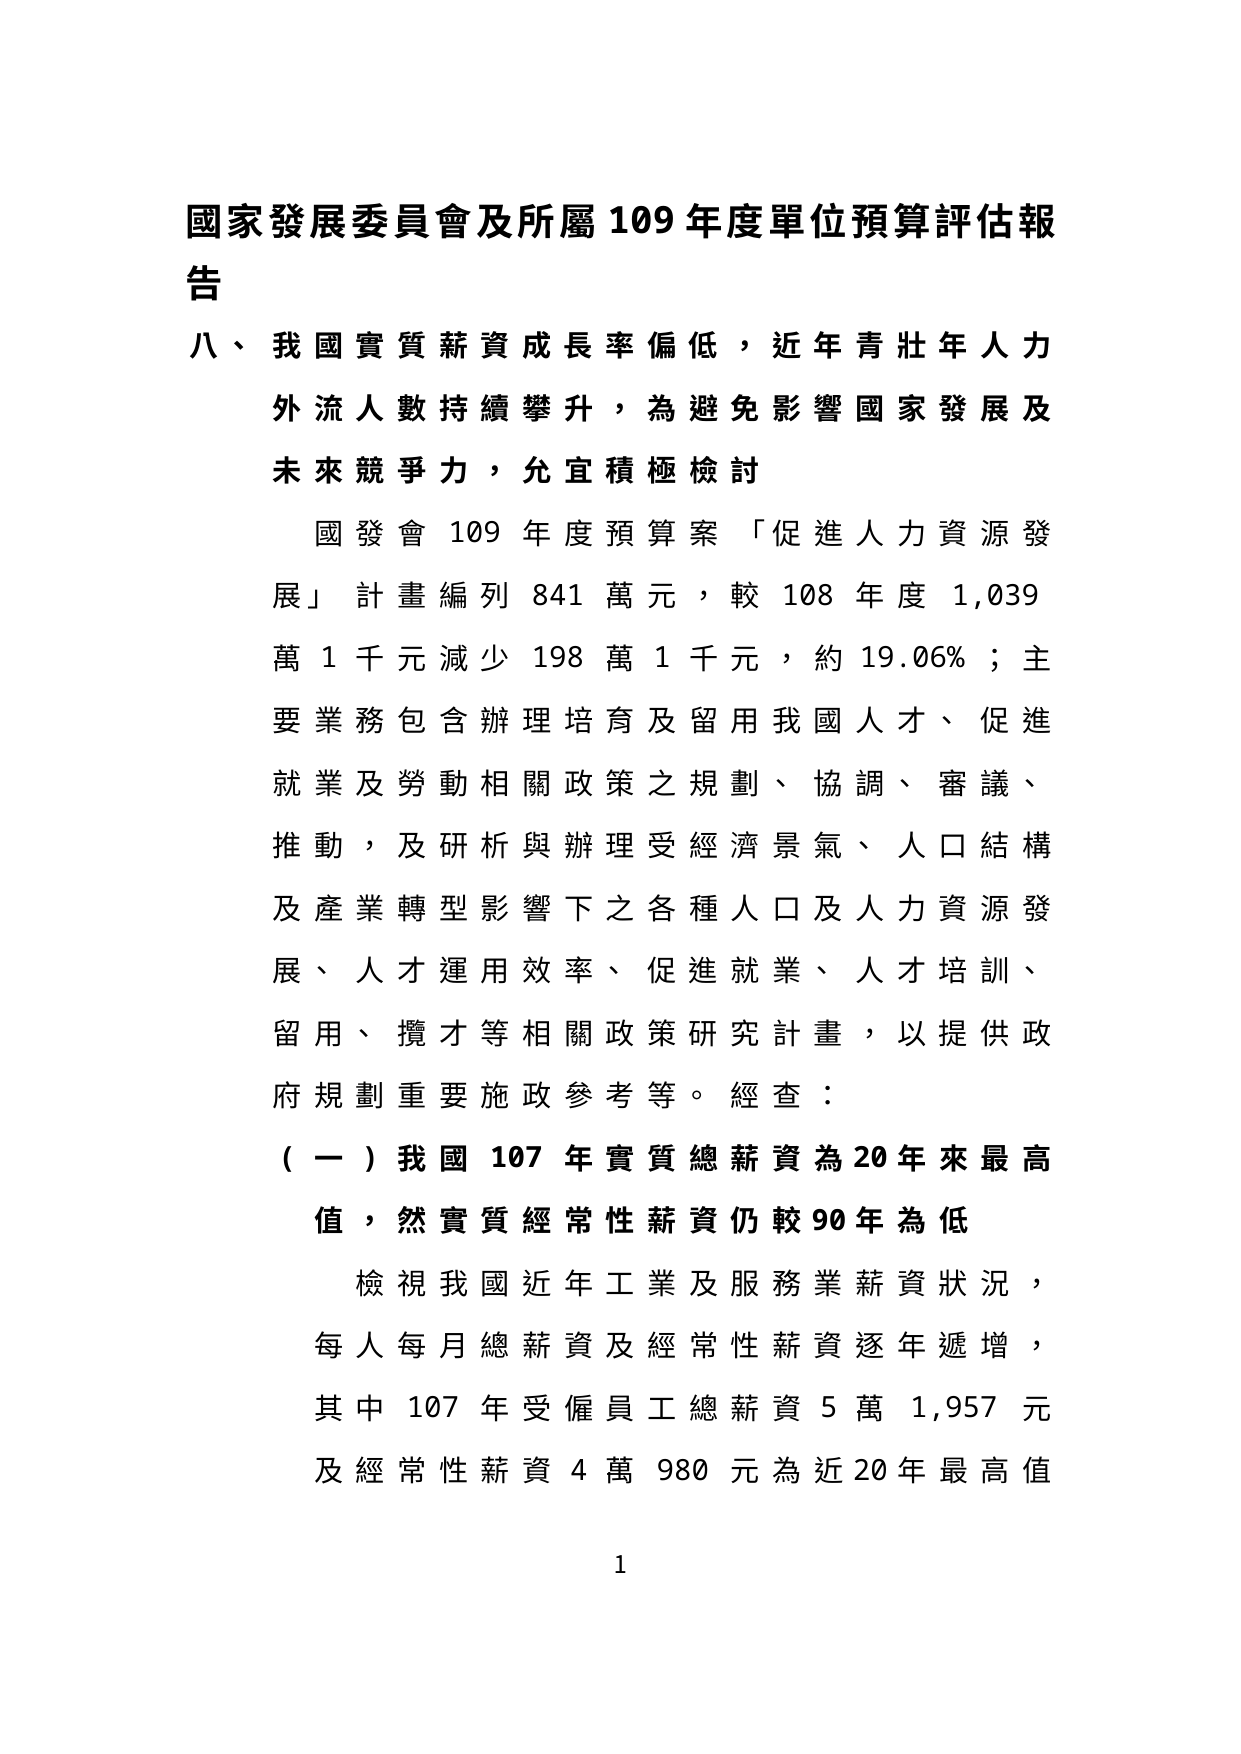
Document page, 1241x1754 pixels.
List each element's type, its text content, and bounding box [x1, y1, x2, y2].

text 八、我國實質薪資成長率偏低，近年青壯年人力外流人數持續攀升，為避免影響國家發展及未來競爭力，允宜積極檢討 [183, 302, 1058, 490]
text 國發會109年度預算案「促進人力資源發展」計畫編列841萬元，較108年度1,039萬1千元減少198萬1千元，約19.06%；主要業務包含辦理培育及留用我國人才、促進就業及勞動相關政策之規劃、協調、審議、推動，及研析與辦理受經濟景氣、人口結構及產業轉型影響下之各種人口及人力資源發展、人才運用效率、促進就業、人才培訓、留用、攬才等相關政策研究計畫，以提供政府規劃重要施政參考等。經查： [242, 490, 1058, 1115]
text 檢視我國近年工業及服務業薪資狀況，每人每月總薪資及經常性薪資逐年遞增，其中107年受僱員工總薪資5萬1,957元及經常性薪資4萬980元為近20年最高值(詳附表1)，若將物價指數納入考量，實質總薪資為4萬8,476元亦為20年最高值，惟僅較106年4萬7,271元及92年4萬7,058元分別增加2.55%及3.01%，且實質經常性薪資3萬8,235元，仍不及90年實質薪資3萬8,398元，不易成為人才留用之有利誘因。 [271, 1240, 1058, 1490]
text (一)我國107年實質總薪資為20年來最高值，然實質經常性薪資仍較90年為低 [242, 1115, 1058, 1240]
text 國家發展委員會及所屬109年度單位預算評估報告 [183, 177, 1058, 302]
